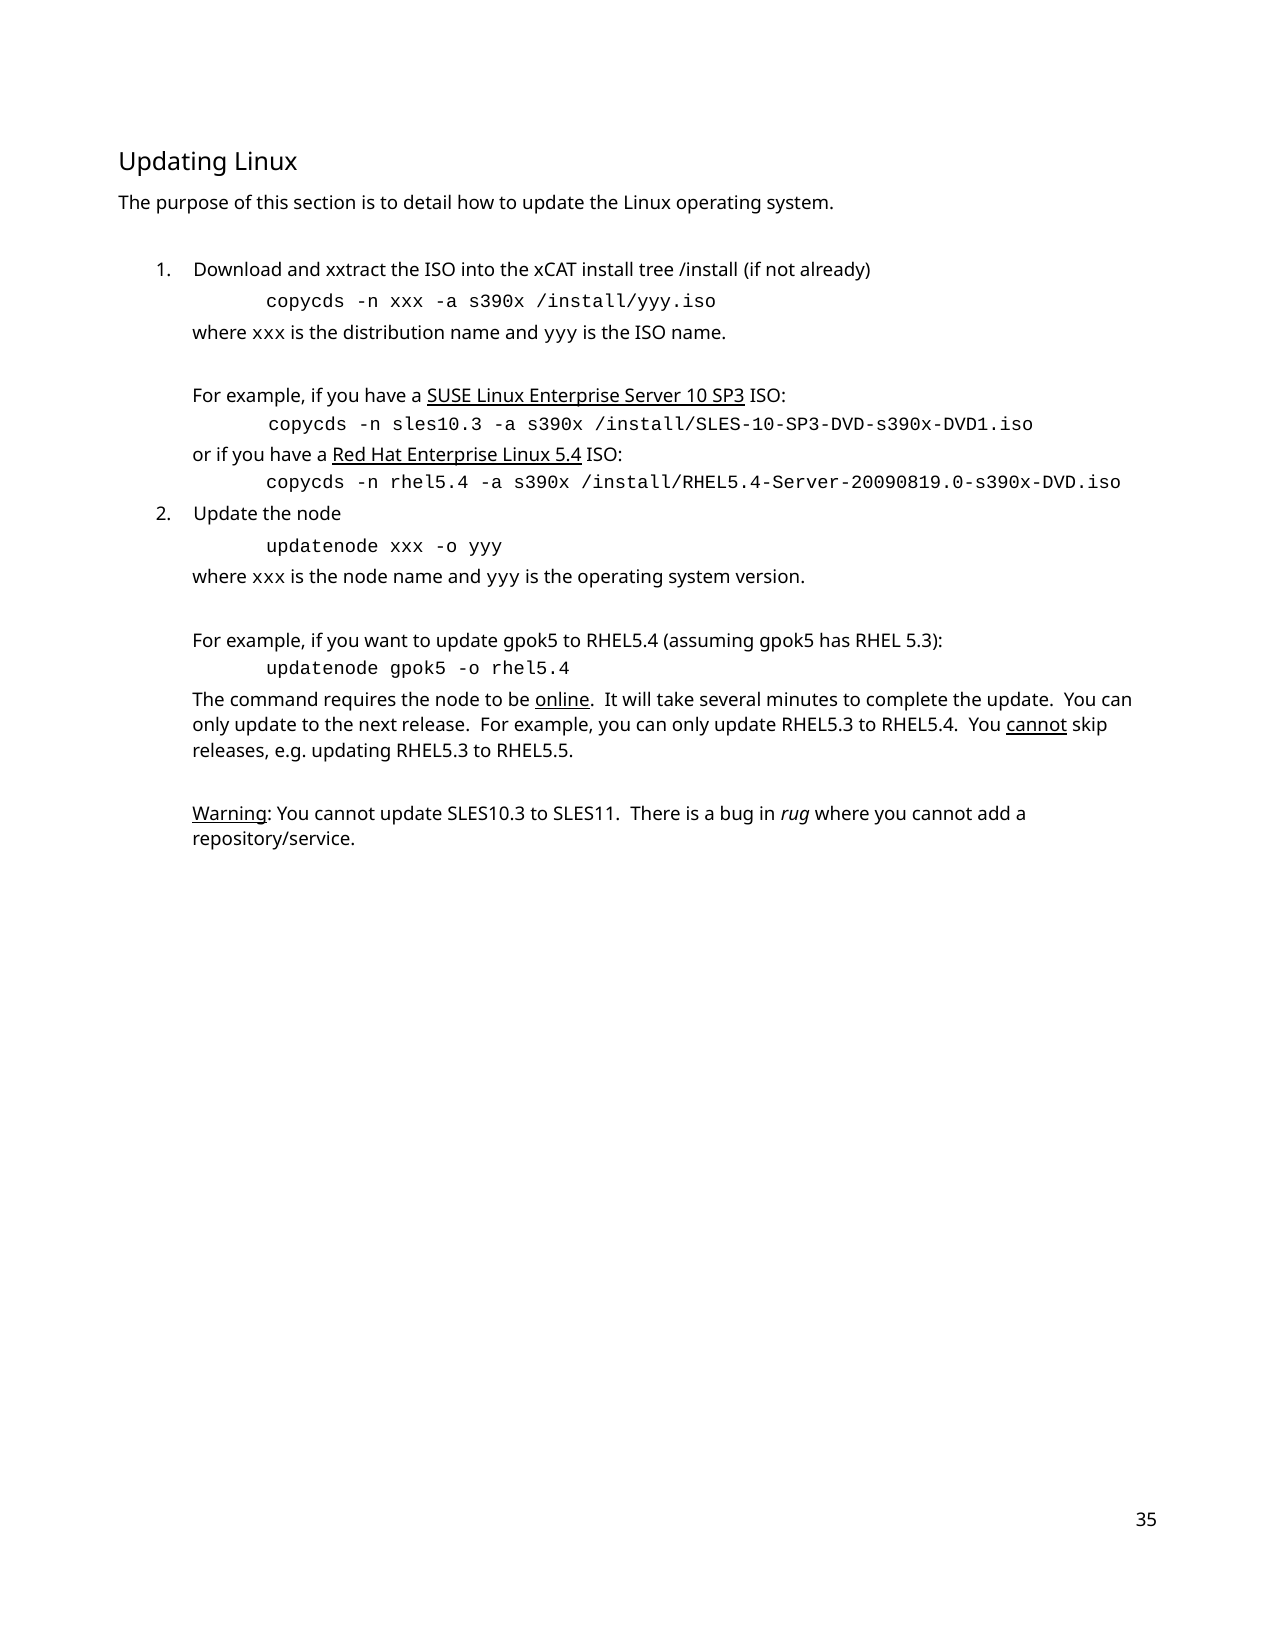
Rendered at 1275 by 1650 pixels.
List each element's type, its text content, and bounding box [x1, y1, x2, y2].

text The purpose of this section is to detail how to update the Linux operating system. [118, 190, 1157, 215]
text or if you have a Red Hat Enterprise Linux 5.4 ISO: [192, 442, 1157, 467]
text where xxx is the distribution name and yyy is the ISO name. [192, 319, 1157, 345]
text where xxx is the node name and yyy is the operating system version. [192, 564, 1157, 589]
text For example, if you want to update gpok5 to RHEL5.4 (assuming gpok5 has RHEL 5.3): [192, 627, 1157, 653]
text copycds -n rhel5.4 -a s390x /install/RHEL5.4-Server-20090819.0-s390x-DVD.iso [192, 473, 1157, 494]
text The command requires the node to be online. It will take several minutes to complete the update. You can only update to the next release. For example, you can only update RHEL5.3 to RHEL5.4. You cannot skip releases, e.g. updating RHEL5.3 to RHEL5.5. [192, 686, 1157, 762]
text For example, if you have a SUSE Linux Enterprise Server 10 SP3 ISO: [192, 383, 1157, 408]
list Update the node [156, 500, 1157, 526]
list Download and xxtract the ISO into the xCAT install tree /install (if not already) [156, 256, 1157, 282]
text updatenode xxx -o yyy [192, 532, 1157, 558]
text copycds -n xxx -a s390x /install/yyy.iso [118, 288, 1157, 313]
list copycds -n sles10.3 -a s390x /install/SLES-10-SP3-DVD-s390x-DVD1.iso [231, 414, 1157, 436]
subtitle Updating Linux [118, 143, 1157, 177]
text updatenode gpok5 -o rhel5.4 [192, 659, 1157, 680]
text Warning: You cannot update SLES10.3 to SLES11. There is a bug in rug where you cannot add a repository/service. [192, 800, 1157, 851]
